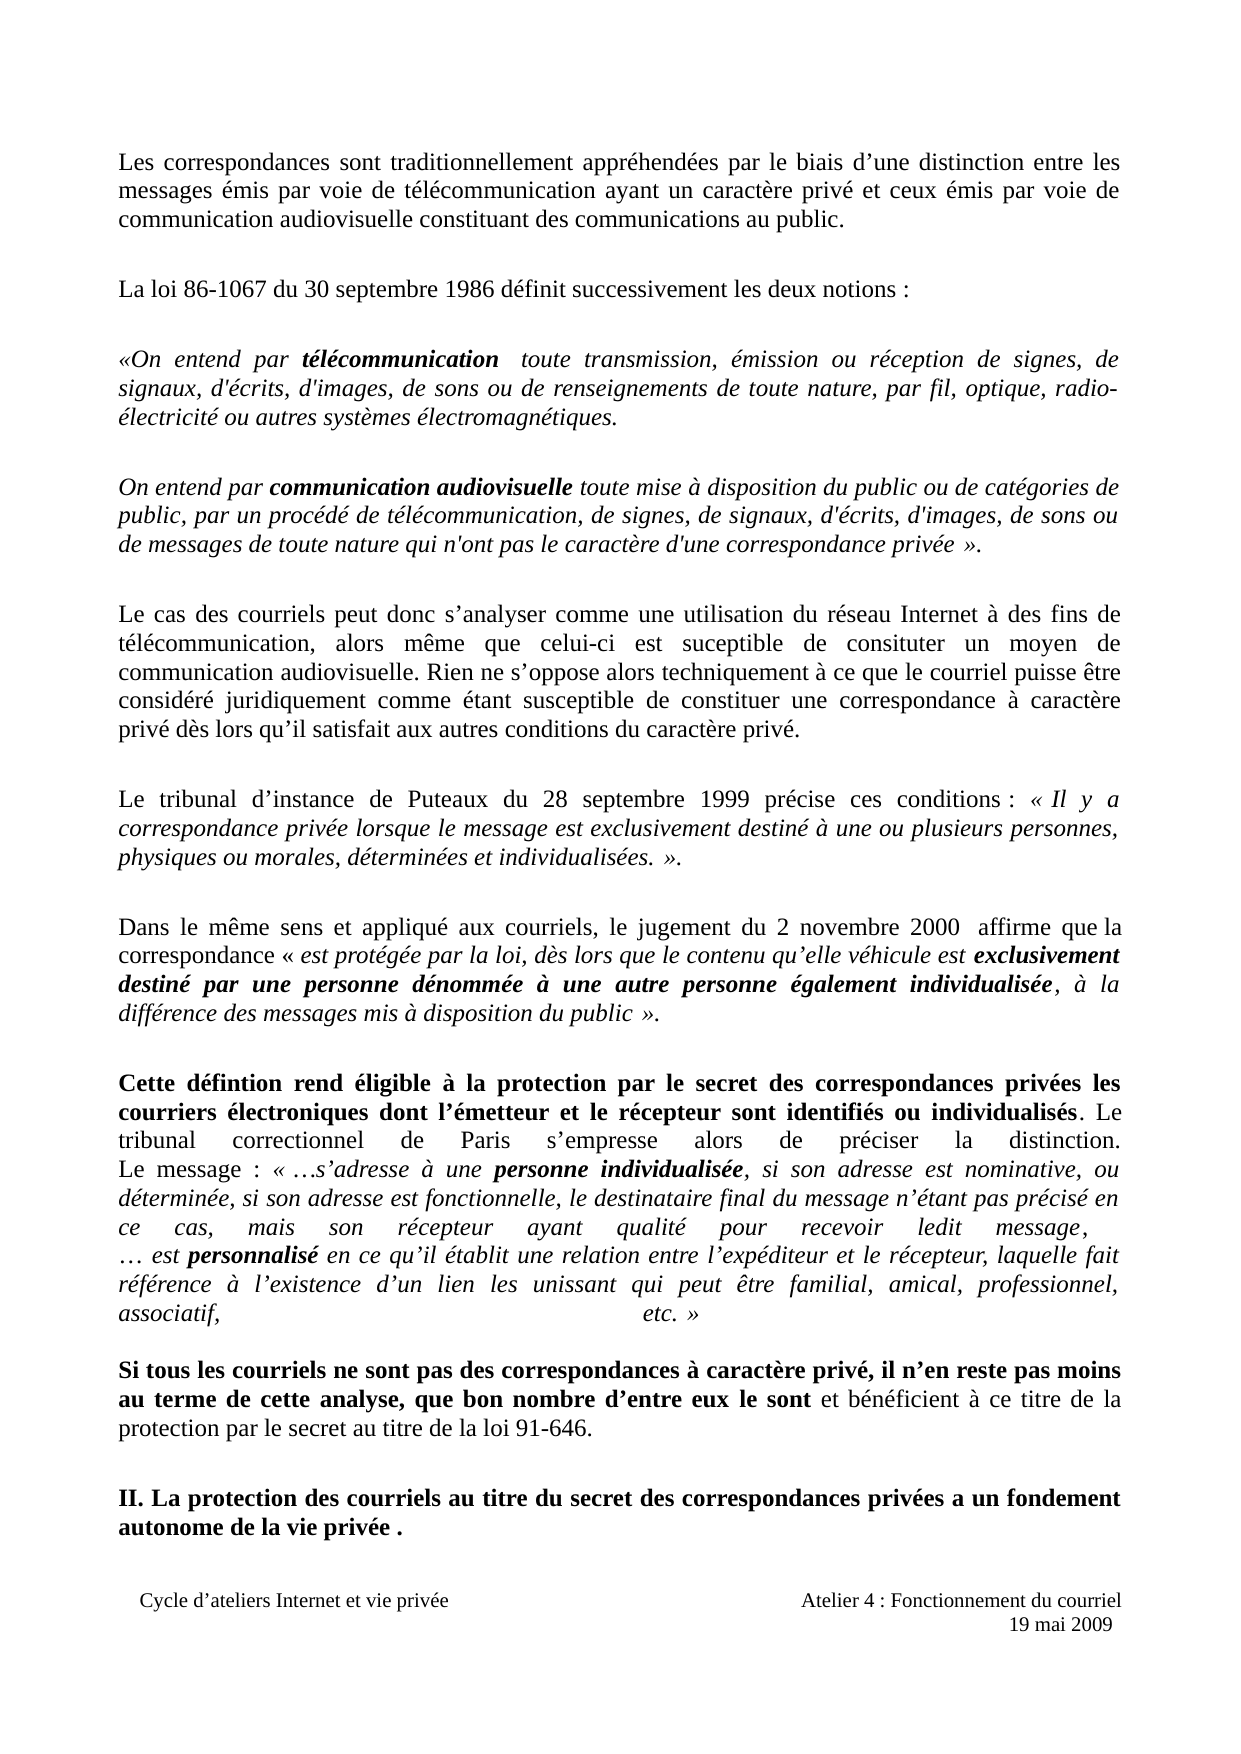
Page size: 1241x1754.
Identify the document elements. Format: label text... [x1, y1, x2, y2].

text La loi 86-1067 du 30 septembre 1986 définit successivement les deux notions : [118, 246, 1122, 303]
text Dans le même sens et appliqué aux courriels, le jugement du 2 novembre 2000 affirme que la correspondance « est protégée par la loi, dès lors que le contenu qu’elle véhicule est exclusivement destiné par une personne dénommée à une autre personne également individualisée, à la différence des messages mis à disposition du public ». [118, 883, 1122, 1027]
text Les correspondances sont traditionnellement appréhendées par le biais d’une distinction entre les messages émis par voie de télécommunication ayant un caractère privé et ceux émis par voie de communication audiovisuelle constituant des communications au public. [118, 118, 1122, 233]
text «On entend par télécommunication toute transmission, émission ou réception de signes, de signaux, d'écrits, d'images, de sons ou de renseignements de toute nature, par fil, optique, radio-électricité ou autres systèmes électromagnétiques. [118, 316, 1122, 431]
text II. La protection des courriels au titre du secret des correspondances privées a un fondement autonome de la vie privée . [118, 1454, 1122, 1541]
text Le cas des courriels peut donc s’analyser comme une utilisation du réseau Internet à des fins de télécommunication, alors même que celui-ci est suceptible de consituter un moyen de communication audiovisuelle. Rien ne s’oppose alors techniquement à ce que le courriel puisse être considéré juridiquement comme étant susceptible de constituer une correspondance à caractère privé dès lors qu’il satisfait aux autres conditions du caractère privé. [118, 571, 1122, 743]
text Le tribunal d’instance de Puteaux du 28 septembre 1999 précise ces conditions : « Il y a correspondance privée lorsque le message est exclusivement destiné à une ou plusieurs personnes, physiques ou morales, déterminées et individualisées. ». [118, 756, 1122, 871]
text On entend par communication audiovisuelle toute mise à disposition du public ou de catégories de public, par un procédé de télécommunication, de signes, de signaux, d'écrits, d'images, de sons ou de messages de toute nature qui n'ont pas le caractère d'une correspondance privée ». [118, 443, 1122, 558]
text Cette défintion rend éligible à la protection par le secret des correspondances privées les courriers électroniques dont l’émetteur et le récepteur sont identifiés ou individualisés. Le tribunal correctionnel de Paris s’empresse alors de préciser la distinction. Le message : « …s’adresse à une personne individualisée, si son adresse est nominative, ou déterminée, si son adresse est fonctionnelle, le destinataire final du message n’étant pas précisé en ce cas, mais son récepteur ayant qualité pour recevoir ledit message, … est personnalisé en ce qu’il établit une relation entre l’expéditeur et le récepteur, laquelle fait référence à l’existence d’un lien les unissant qui peut être familial, amical, professionnel, associatif, etc. » Si tous les courriels ne sont pas des correspondances à caractère privé, il n’en reste pas moins au terme de cette analyse, que bon nombre d’entre eux le sont et bénéficient à ce titre de la protection par le secret au titre de la loi 91-646. [118, 1039, 1122, 1442]
